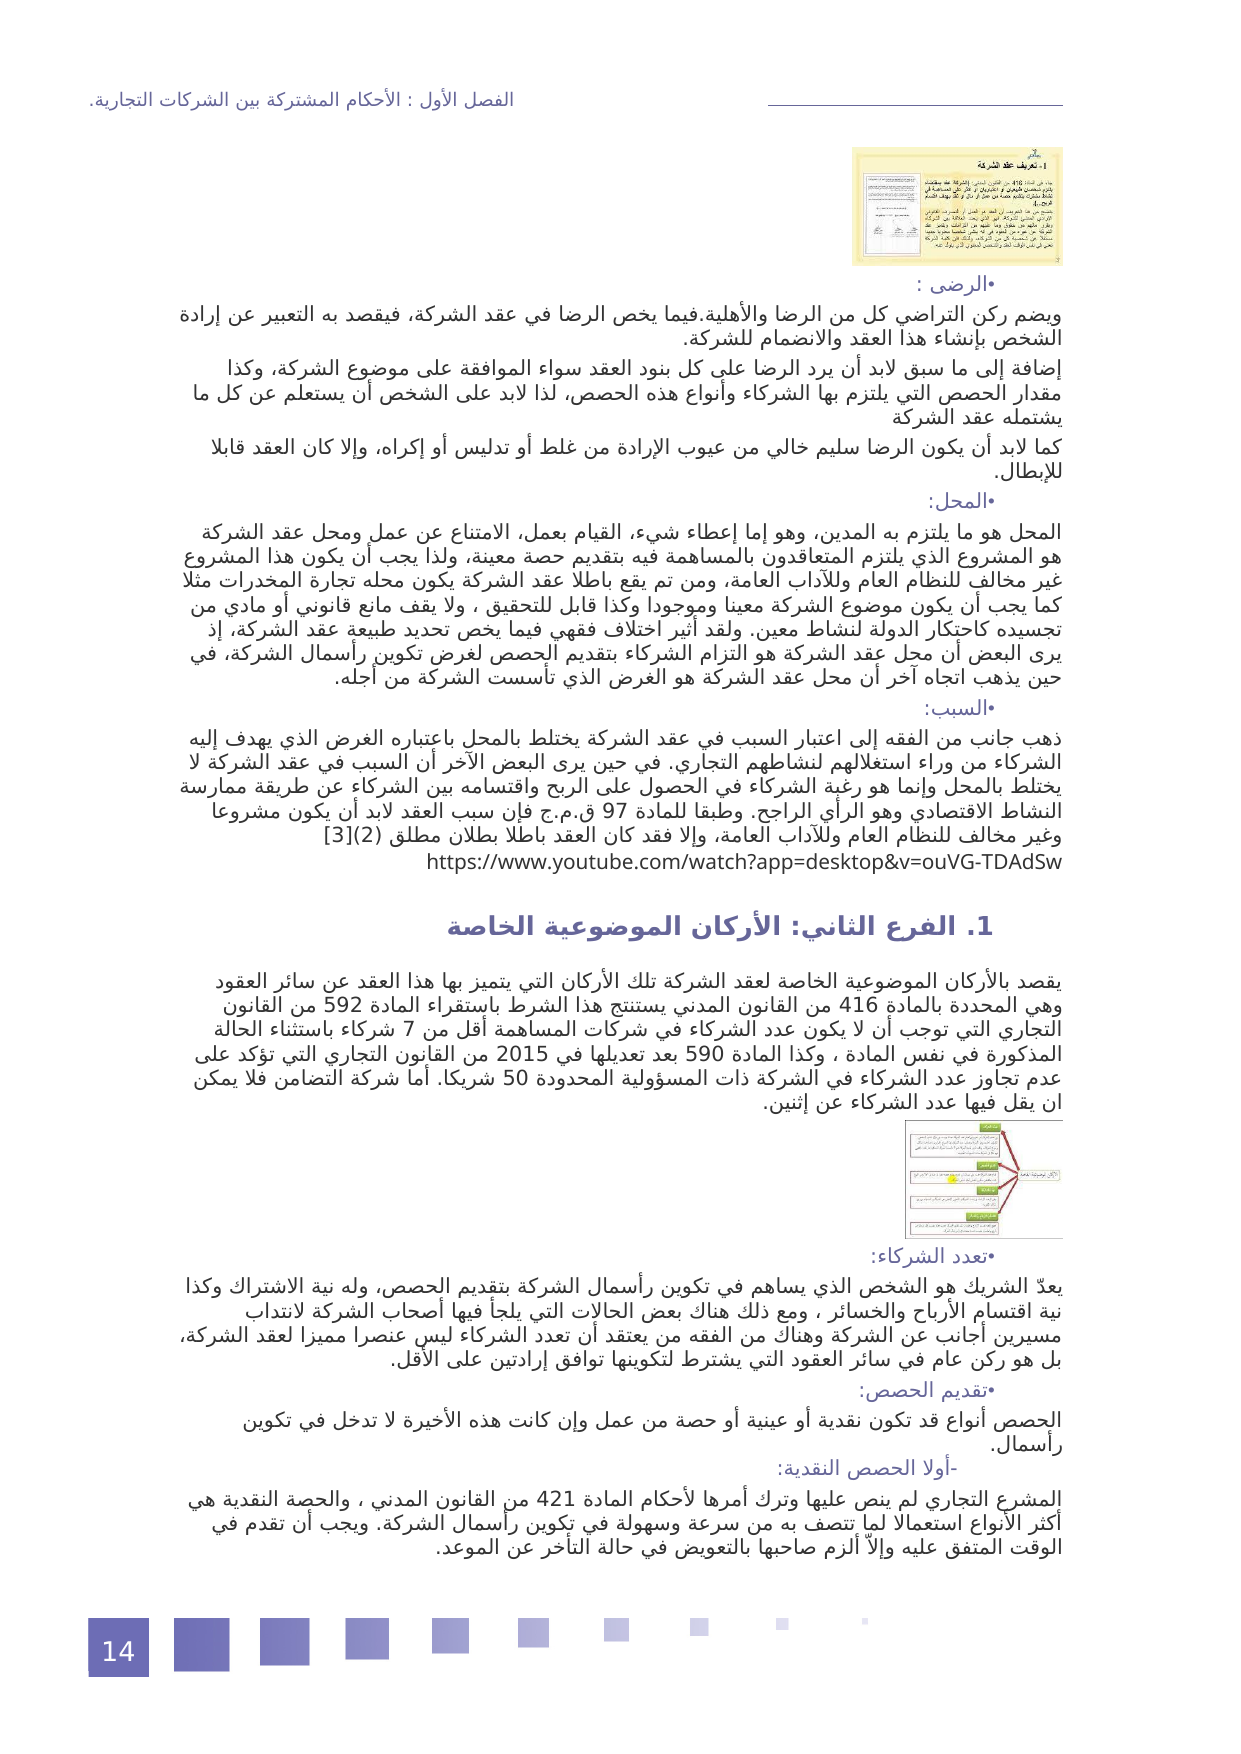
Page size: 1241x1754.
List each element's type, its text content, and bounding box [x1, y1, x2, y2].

text ذهب جانب من الفقه إلى اعتبار السبب في عقد الشركة يختلط بالمحل باعتباره الغرض الذي يهدف إليه الشركاء من وراء استغلالهم لنشاطهم التجاري. في حين يرى البعض الآخر أن السبب في عقد الشركة لا يختلط بالمحل وإنما هو رغبة الشركاء في الحصول على الربح واقتسامه بين الشركاء عن طريقة ممارسة النشاط الاقتصادي وهو الرأي الراجح. وطبقا للمادة 97 ق.م.ج فإن سبب العقد لابد أن يكون مشروعا وغير مخالف للنظام العام وللآداب العامة، وإلا فقد كان العقد باطلا بطلان مطلق (2)[3] https://www.youtube.com/watch?app=desktop&v=ouVG-TDAdSw [177, 726, 1063, 876]
list المحل: [177, 489, 1026, 514]
list تقديم الحصص: [177, 1378, 1026, 1402]
text المشرع التجاري لم ينص عليها وترك أمرها لأحكام المادة 421 من القانون المدني ، والحصة النقدية هي أكثر الأنواع استعمالا لما تتصف به من سرعة وسهولة في تكوين رأسمال الشركة. ويجب أن تقدم في الوقت المتفق عليه وإلاّ ألزم صاحبها بالتعويض في حالة التأخر عن الموعد. [177, 1487, 1063, 1559]
text إضافة إلى ما سبق لابد أن يرد الرضا على كل بنود العقد سواء الموافقة على موضوع الشركة، وكذا مقدار الحصص التي يلتزم بها الشركاء وأنواع هذه الحصص، لذا لابد على الشخص أن يستعلم عن كل ما يشتمله عقد الشركة [177, 356, 1063, 429]
title الفرع الثاني: الأركان الموضوعية الخاصة [177, 911, 1004, 941]
picture [905, 1120, 1063, 1239]
picture [88, 1618, 1063, 1677]
text ويضم ركن التراضي كل من الرضا والأهلية.فيما يخص الرضا في عقد الشركة، فيقصد به التعبير عن إرادة الشخص بإنشاء هذا العقد والانضمام للشركة. [177, 302, 1063, 350]
list الرضى : [177, 272, 1026, 296]
text يعدّ الشريك هو الشخص الذي يساهم في تكوين رأسمال الشركة بتقديم الحصص، وله نية الاشتراك وكذا نية اقتسام الأرباح والخسائر ، ومع ذلك هناك بعض الحالات التي يلجأ فيها أصحاب الشركة لانتداب مسيرين أجانب عن الشركة وهناك من الفقه من يعتقد أن تعدد الشركاء ليس عنصرا مميزا لعقد الشركة، بل هو ركن عام في سائر العقود التي يشترط لتكوينها توافق إرادتين على الأقل. [177, 1274, 1063, 1372]
text يقصد بالأركان الموضوعية الخاصة لعقد الشركة تلك الأركان التي يتميز بها هذا العقد عن سائر العقود وهي المحددة بالمادة 416 من القانون المدني يستنتج هذا الشرط باستقراء المادة 592 من القانون التجاري التي توجب أن لا يكون عدد الشركاء في شركات المساهمة أقل من 7 شركاء باستثناء الحالة المذكورة في نفس المادة ، وكذا المادة 590 بعد تعديلها في 2015 من القانون التجاري التي تؤكد على عدم تجاوز عدد الشركاء في الشركة ذات المسؤولية المحدودة 50 شريكا. أما شركة التضامن فلا يمكن ان يقل فيها عدد الشركاء عن إثنين. [177, 969, 1063, 1114]
list أولا الحصص النقدية: [177, 1456, 988, 1481]
text المحل هو ما يلتزم به المدين، وهو إما إعطاء شيء، القيام بعمل، الامتناع عن عمل ومحل عقد الشركة هو المشروع الذي يلتزم المتعاقدون بالمساهمة فيه بتقديم حصة معينة، ولذا يجب أن يكون هذا المشروع غير مخالف للنظام العام وللآداب العامة، ومن تم يقع باطلا عقد الشركة يكون محله تجارة المخدرات مثلا كما يجب أن يكون موضوع الشركة معينا وموجودا وكذا قابل للتحقيق ، ولا يقف مانع قانوني أو مادي من تجسيده كاحتكار الدولة لنشاط معين. ولقد أثير اختلاف فقهي فيما يخص تحديد طبيعة عقد الشركة، إذ يرى البعض أن محل عقد الشركة هو التزام الشركاء بتقديم الحصص لغرض تكوين رأسمال الشركة، في حين يذهب اتجاه آخر أن محل عقد الشركة هو الغرض الذي تأسست الشركة من أجله. [177, 520, 1063, 690]
text الحصص أنواع قد تكون نقدية أو عينية أو حصة من عمل وإن كانت هذه الأخيرة لا تدخل في تكوين رأسمال. [177, 1408, 1063, 1456]
list تعدد الشركاء: [177, 1244, 1026, 1269]
picture [852, 147, 1063, 266]
text كما لابد أن يكون الرضا سليم خالي من عيوب الإرادة من غلط أو تدليس أو إكراه، وإلا كان العقد قابلا للإبطال. [177, 435, 1063, 484]
list السبب: [177, 696, 1026, 720]
